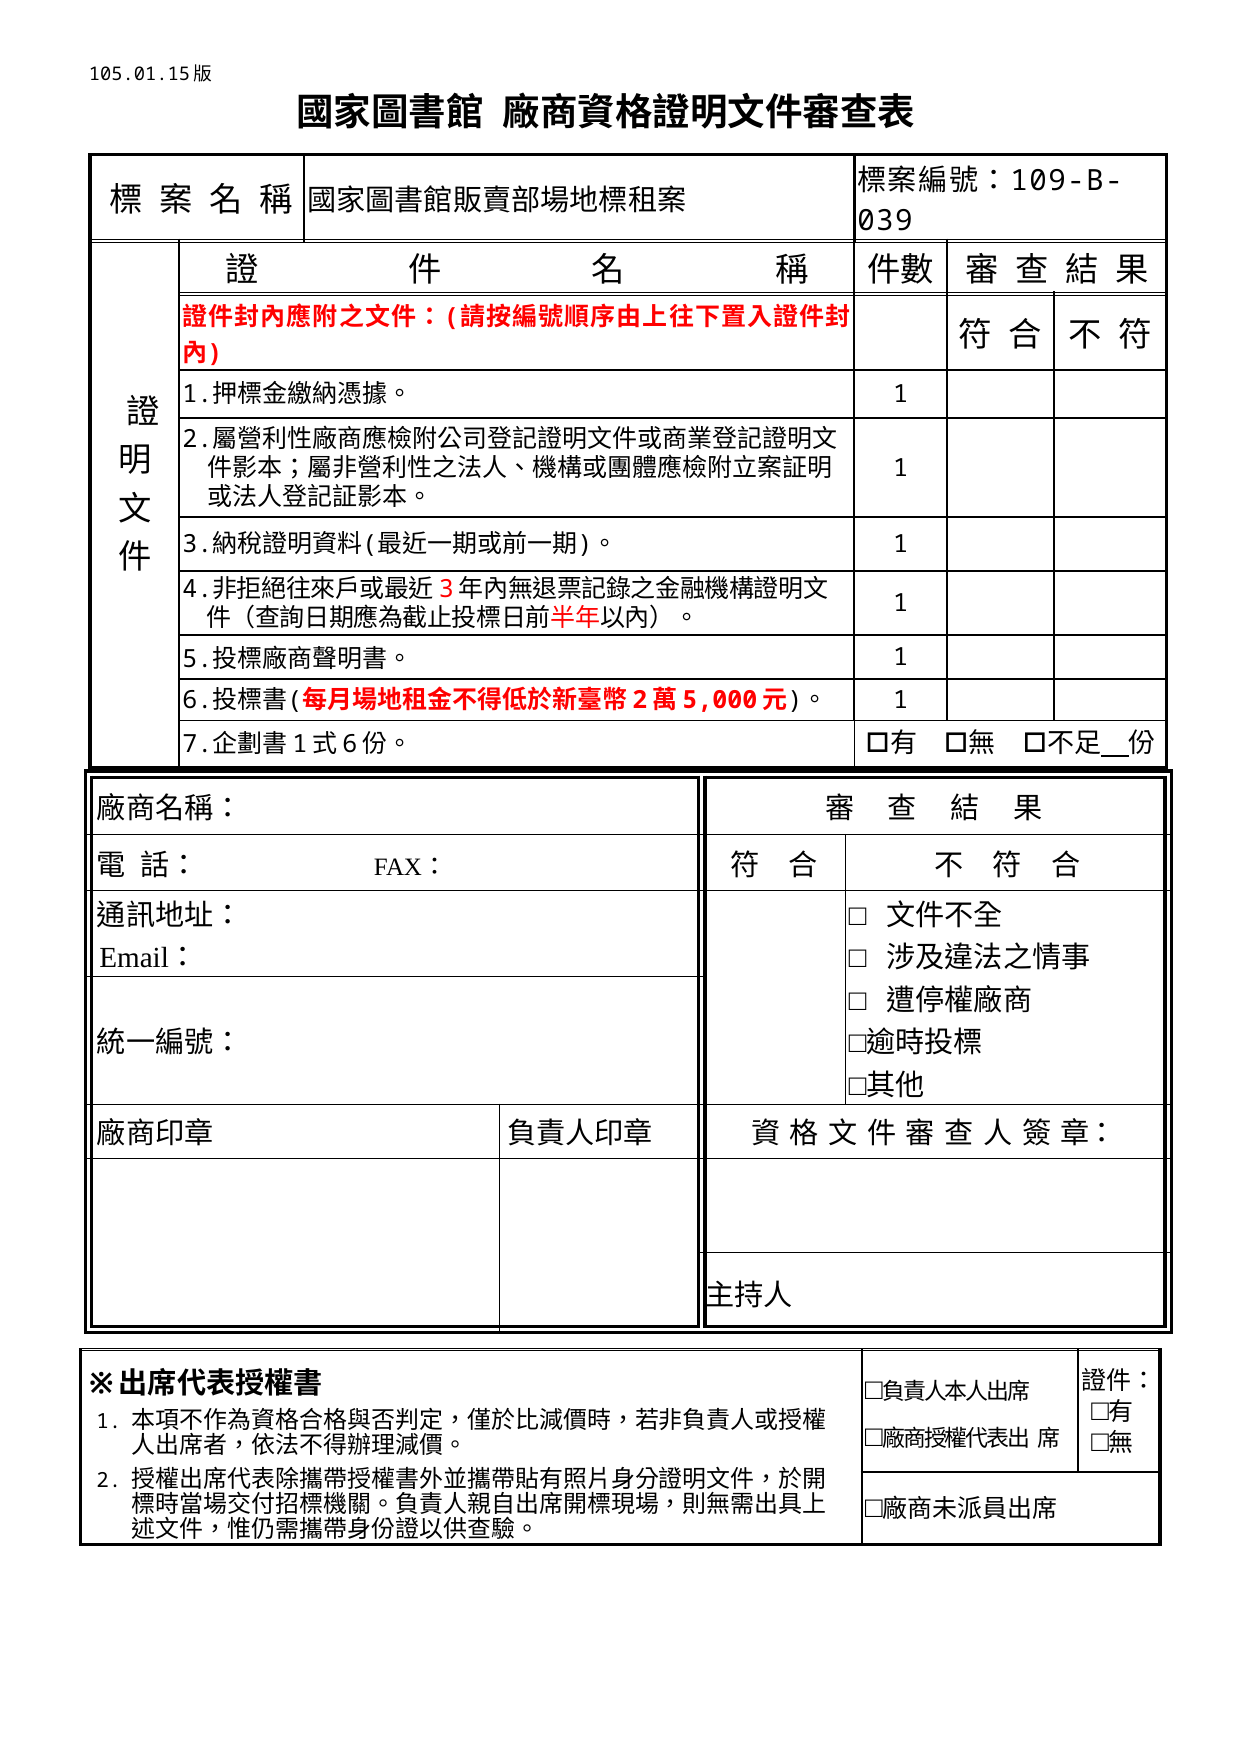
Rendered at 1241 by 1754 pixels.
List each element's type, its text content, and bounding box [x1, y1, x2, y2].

table_cell 主持人 [707, 1253, 1163, 1324]
table_cell 4.非拒絕往來戶或最近3年內無退票記錄之金融機構證明文件（查詢日期應為截止投標日前半年以內）。 [180, 572, 853, 634]
table_cell 負責人印章 [500, 1105, 697, 1158]
table_cell [93, 1159, 499, 1324]
table_header 審 查 結 果 [702, 773, 1168, 834]
table_cell 1.押標金繳納憑據。 [180, 371, 853, 417]
table_cell [707, 891, 845, 1103]
table_header ※出席代表授權書 本項不作為資格合格與否判定，僅於比減價時，若非負責人或授權人出席者，依法不得辦理減價。 授權出席代表除攜帶授權書外並攜帶貼有照片身分證明文件，於開標時當場交付招標機關。負責人親自出席開標現場，則無需出具上述文件，惟仍需攜帶身份證以供查驗。 [82, 1351, 861, 1543]
table_cell [948, 518, 1053, 570]
table_cell [1055, 680, 1165, 720]
table_cell 1 [855, 371, 946, 417]
table_cell [1055, 636, 1165, 677]
table_cell [1055, 518, 1165, 570]
table_cell 證 件 名 稱 [180, 243, 853, 291]
table_cell 不 符 [1055, 296, 1165, 368]
table_cell 審 查 結 果 [948, 243, 1165, 291]
table_cell 3.納稅證明資料(最近一期或前一期)。 [180, 518, 853, 570]
table_cell 資 格 文 件 審 查 人 簽 章： [707, 1105, 1163, 1158]
table_cell [948, 419, 1053, 516]
table_cell 符 合 [707, 835, 845, 890]
table_header 證件： □有 □無 [1079, 1351, 1158, 1471]
table_header □負責人本人出席 □廠商授權代表出 席 [863, 1351, 1077, 1471]
table_cell 1 [855, 518, 946, 570]
table_cell 不 符 合 [846, 835, 1163, 890]
table_cell [1055, 419, 1165, 516]
table_cell 統一編號： [93, 977, 697, 1103]
table_cell [1055, 371, 1165, 417]
table_cell [707, 1159, 1163, 1252]
table_cell 6.投標書(每月場地租金不得低於新臺幣2萬5,000元)。 [180, 680, 853, 720]
table_cell 1 [855, 680, 946, 720]
table_cell [1055, 572, 1165, 634]
table_cell 通訊地址： Email： [93, 891, 697, 976]
table_cell 文件不全 涉及違法之情事 遭停權廠商 □逾時投標 □其他 [846, 891, 1163, 1103]
table_header 廠商名稱： [89, 773, 702, 834]
table_cell 件數 [855, 243, 946, 291]
table_header 標案編號：109-B-039 [856, 156, 1165, 238]
table_cell 證 明 文 件 [92, 243, 178, 720]
table_cell 有 無 不足 份 [855, 721, 1165, 766]
text 國家圖書館 廠商資格證明文件審查表 [89, 89, 1092, 134]
table_cell 1 [855, 636, 946, 677]
table_cell [948, 572, 1053, 634]
table_cell [948, 680, 1053, 720]
table_cell 證件封內應附之文件：(請按編號順序由上往下置入證件封內) [180, 296, 853, 368]
table_cell [948, 636, 1053, 677]
table_cell [92, 720, 178, 766]
table_cell □廠商未派員出席 [863, 1473, 1158, 1543]
table_cell 2.屬營利性廠商應檢附公司登記證明文件或商業登記證明文件影本；屬非營利性之法人、機構或團體應檢附立案証明或法人登記証影本。 [180, 419, 853, 516]
table_cell [948, 371, 1053, 417]
table_cell 5.投標廠商聲明書。 [180, 636, 853, 677]
table_cell [500, 1159, 697, 1324]
table_cell 符 合 [948, 296, 1053, 368]
table_cell 電 話： FAX： [93, 835, 697, 890]
table_cell 1 [855, 572, 946, 634]
table_header 國家圖書館販賣部場地標租案 [305, 156, 853, 238]
table_cell [855, 296, 946, 368]
table_cell 7.企劃書1式6份。 [180, 721, 854, 766]
table_cell 廠商印章 [93, 1105, 499, 1158]
table_cell 1 [855, 419, 946, 516]
table_header 標 案 名 稱 [92, 156, 303, 238]
